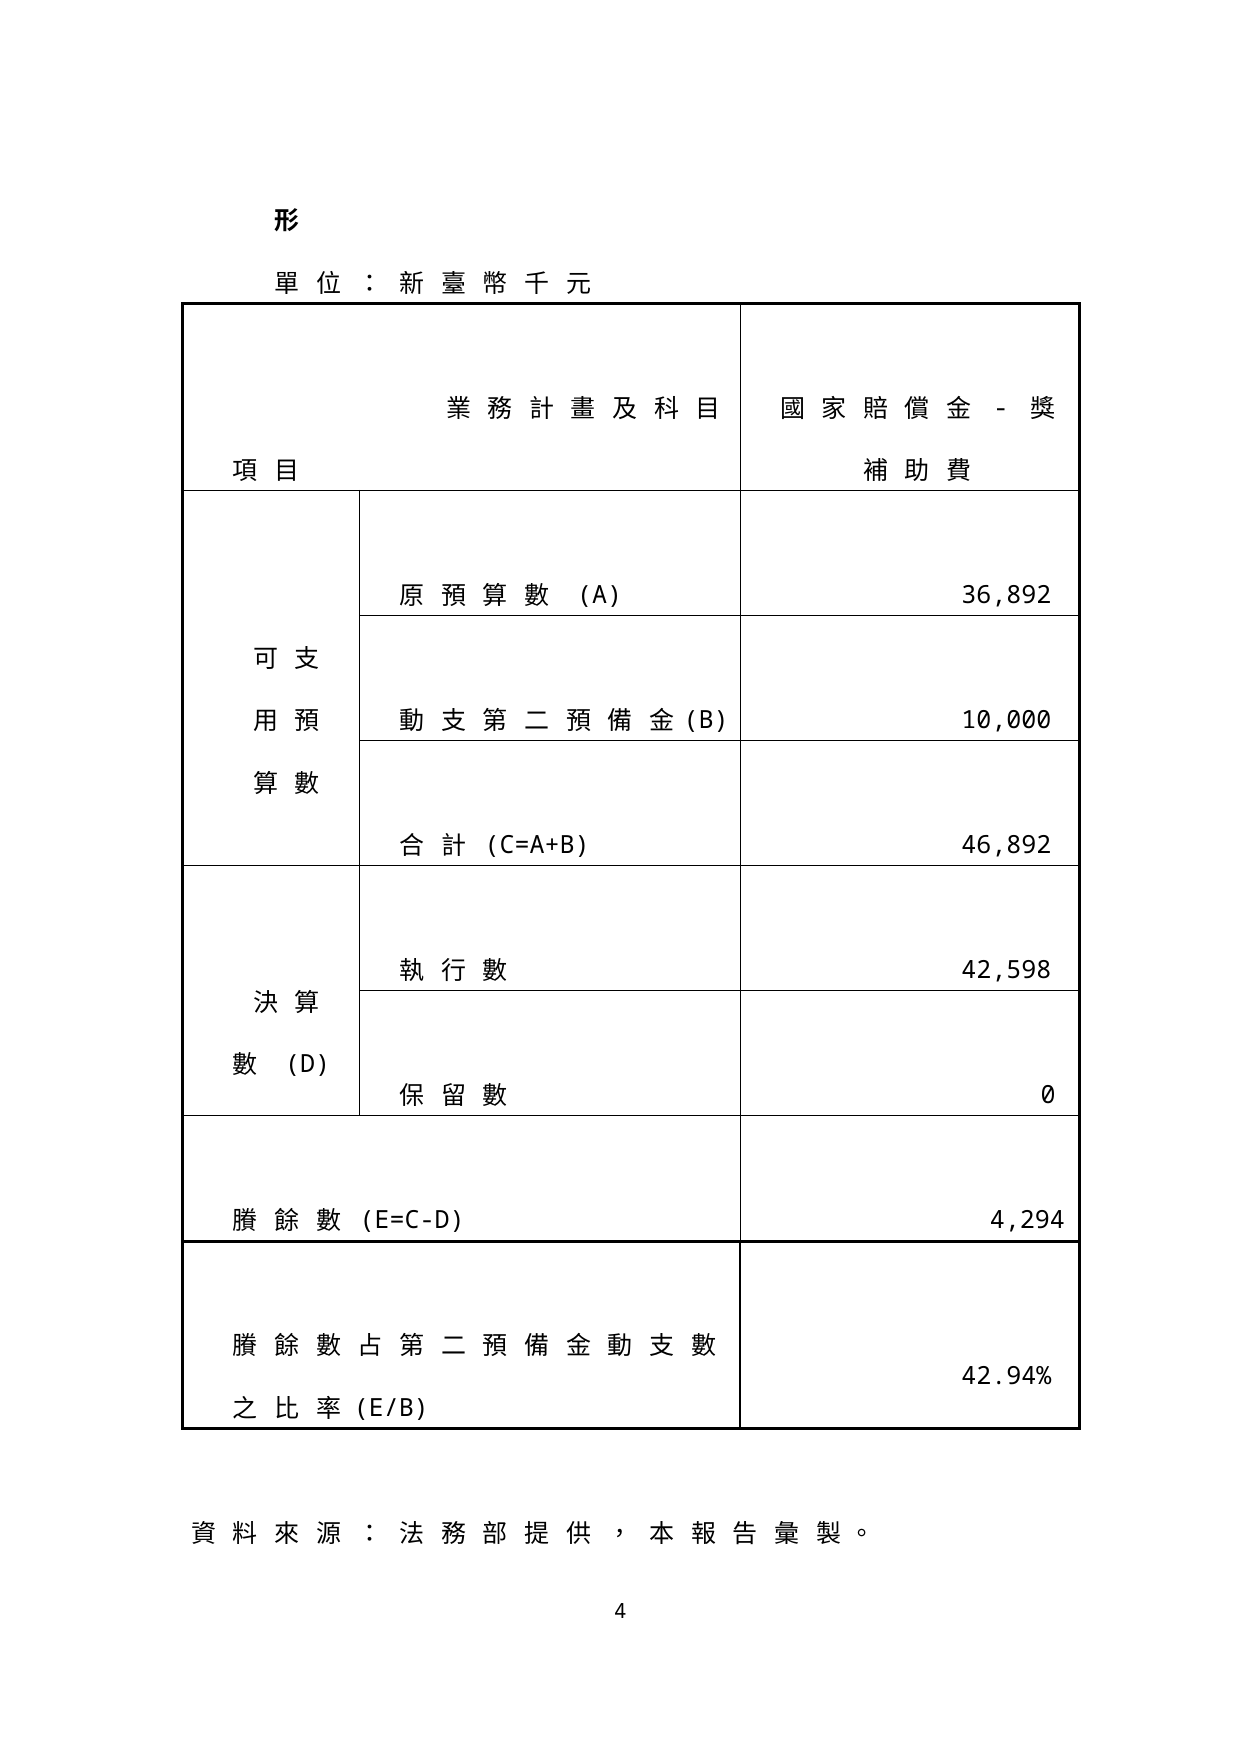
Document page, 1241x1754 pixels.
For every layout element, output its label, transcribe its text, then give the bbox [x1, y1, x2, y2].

table_cell 合計(C=A+B) [360, 741, 740, 865]
table_cell 保留數 [360, 991, 740, 1115]
table_cell 42,598 [741, 866, 1078, 990]
table_cell 原預算數(A) [360, 491, 740, 615]
table_header 業務計畫及科目 項目 [184, 305, 740, 490]
table_cell 36,892 [741, 491, 1078, 615]
table_cell 10,000 [741, 616, 1078, 740]
table_header 國家賠償金-獎補助費 [741, 305, 1078, 490]
text 資料來源：法務部提供，本報告彙製。 [183, 1490, 1058, 1552]
table_cell 42.94% [741, 1243, 1078, 1427]
table_cell 執行數 [360, 866, 740, 990]
table_cell 0 [741, 991, 1078, 1115]
table_cell 賸餘數(E=C-D) [184, 1116, 740, 1240]
text 形 單位：新臺幣千元 [183, 177, 1058, 302]
table_cell 4,294 [741, 1116, 1078, 1240]
table_cell 決算數(D) [184, 866, 359, 1115]
table_cell 可支用預算數 [184, 491, 359, 865]
table_cell 賸餘數占第二預備金動支數之比率(E/B) [184, 1243, 739, 1427]
table_cell 動支第二預備金(B) [360, 616, 740, 740]
table_cell 46,892 [741, 741, 1078, 865]
